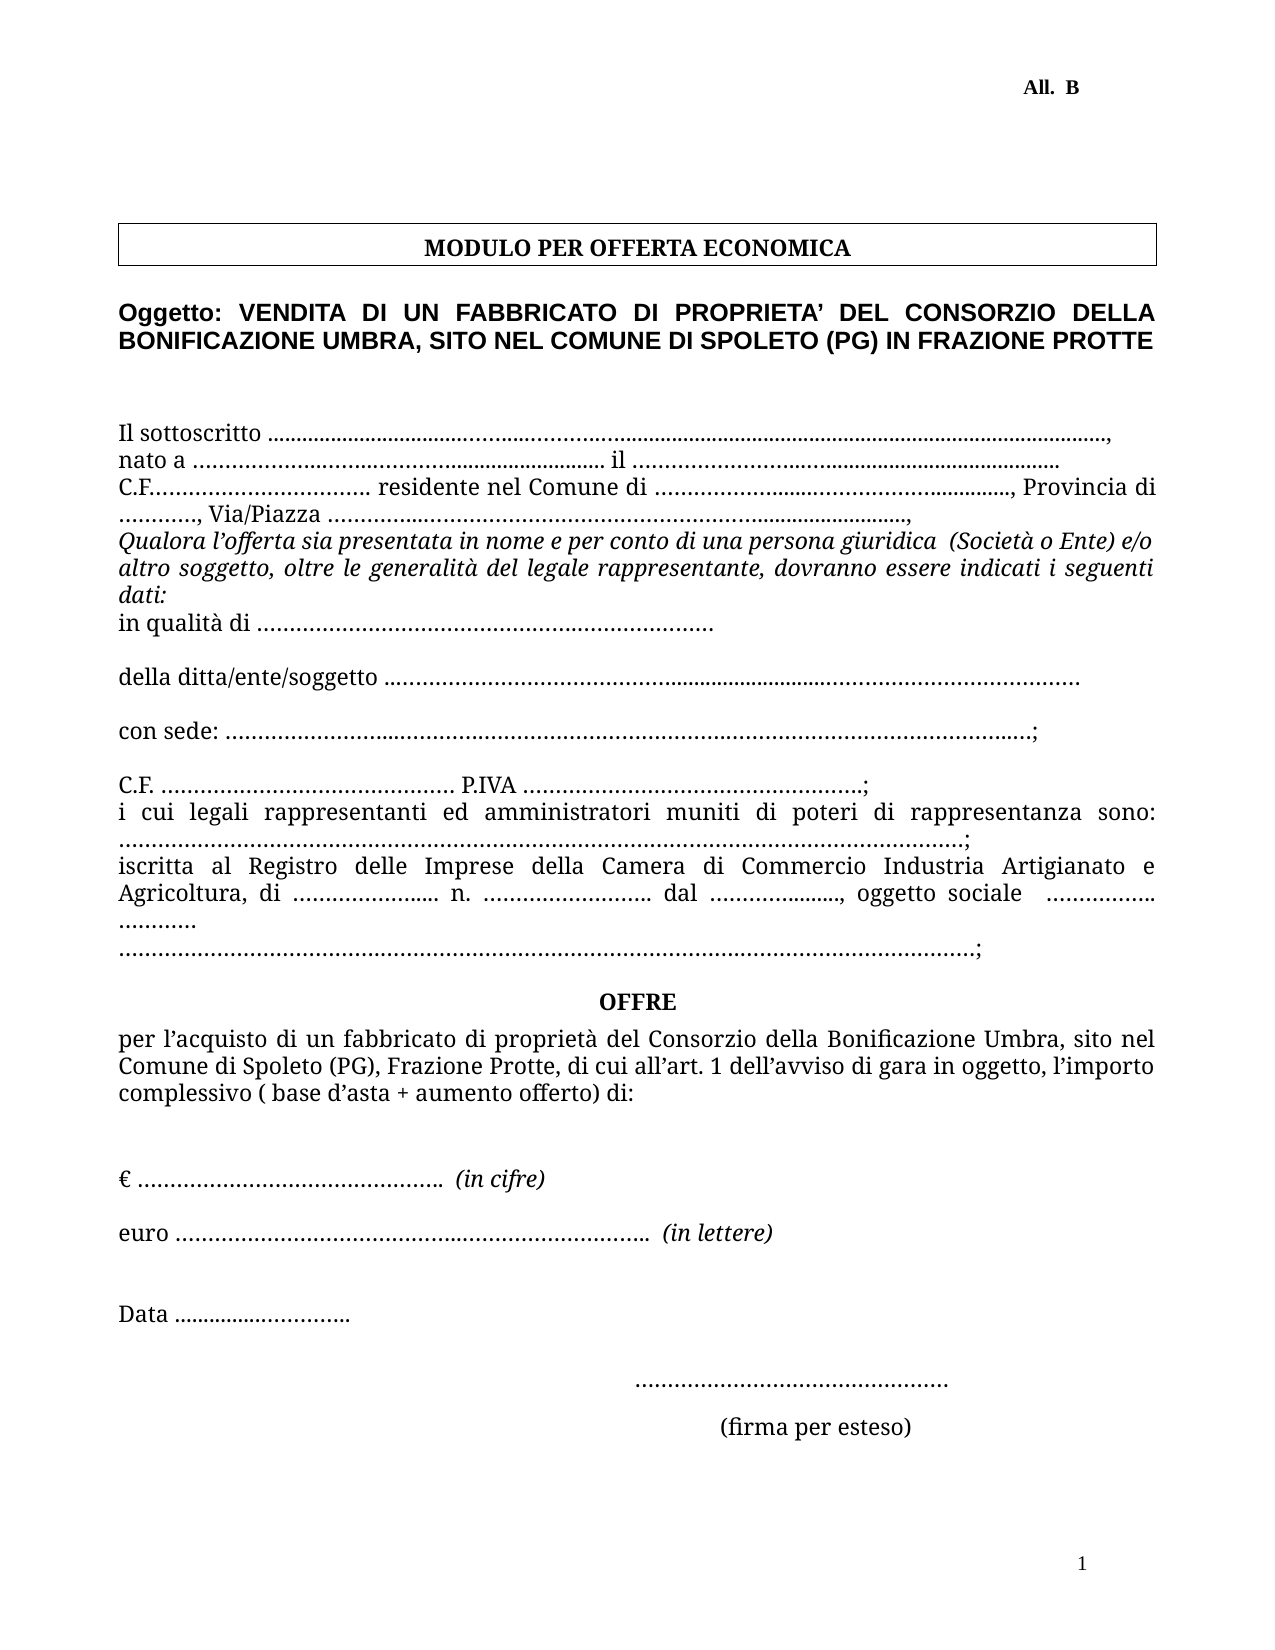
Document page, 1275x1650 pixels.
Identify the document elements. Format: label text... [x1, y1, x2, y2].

text nato a ………………..……..…………........................... il ……………………...…......................................... [118, 447, 1157, 474]
text (firma per esteso) [708, 1413, 1157, 1441]
text Qualora l’offerta sia presentata in nome e per conto di una persona giuridica (Società o Ente) e/o altro soggetto, oltre le generalità del legale rappresentante, dovranno essere indicati i seguenti dati: [118, 528, 1157, 609]
text i cui legali rappresentanti ed amministratori muniti di poteri di rappresentanza sono: …………………………………………………………………………………………………………………; [118, 799, 1157, 853]
text iscritta al Registro delle Imprese della Camera di Commercio Industria Artigianato e Agricoltura, di ………………..... n. …………………….. dal …………........., oggetto sociale ……………..………… [118, 853, 1157, 934]
text in qualità di ………………………………………….………………… [118, 609, 1157, 636]
text MODULO PER OFFERTA ECONOMICA [119, 224, 1156, 265]
text C.F……………………………. residente nel Comune di ……………….......……………….............., Provincia di …………, Via/Piazza …………...…………………………………………….........................., [118, 474, 1157, 528]
text della ditta/ente/soggetto ..……………………………………...........................………………………………… [118, 663, 1157, 691]
text € ……………………………………….. (in cifre) [118, 1166, 1157, 1193]
text ………………………………….……………………………………………….………………………………; [118, 934, 1157, 961]
text con sede: ……………………...………….……………………………….……………………………………..…; [118, 718, 1157, 745]
text OFFRE [118, 988, 1157, 1016]
text Il sottoscritto ..................................…….....………..…....................................................................................., [118, 420, 1157, 447]
text C.F. ……………………………………… P.IVA …………………………………………….; [118, 772, 1157, 799]
text euro ……………………………………..……………………….. (in lettere) [118, 1220, 1157, 1247]
text Data ...............………….. [118, 1301, 1157, 1328]
text Oggetto: VENDITA DI UN FABBRICATO DI PROPRIETA’ DEL CONSORZIO DELLA BONIFICAZIONE UMBRA, SITO NEL COMUNE DI SPOLETO (PG) IN FRAZIONE PROTTE [118, 298, 1157, 355]
text per l’acquisto di un fabbricato di proprietà del Consorzio della Bonificazione Umbra, sito nel Comune di Spoleto (PG), Frazione Protte, di cui all’art. 1 dell’avviso di gara in oggetto, l’importo complessivo ( base d’asta + aumento offerto) di: [118, 1026, 1157, 1107]
text ………………………………………… [118, 1366, 1157, 1393]
